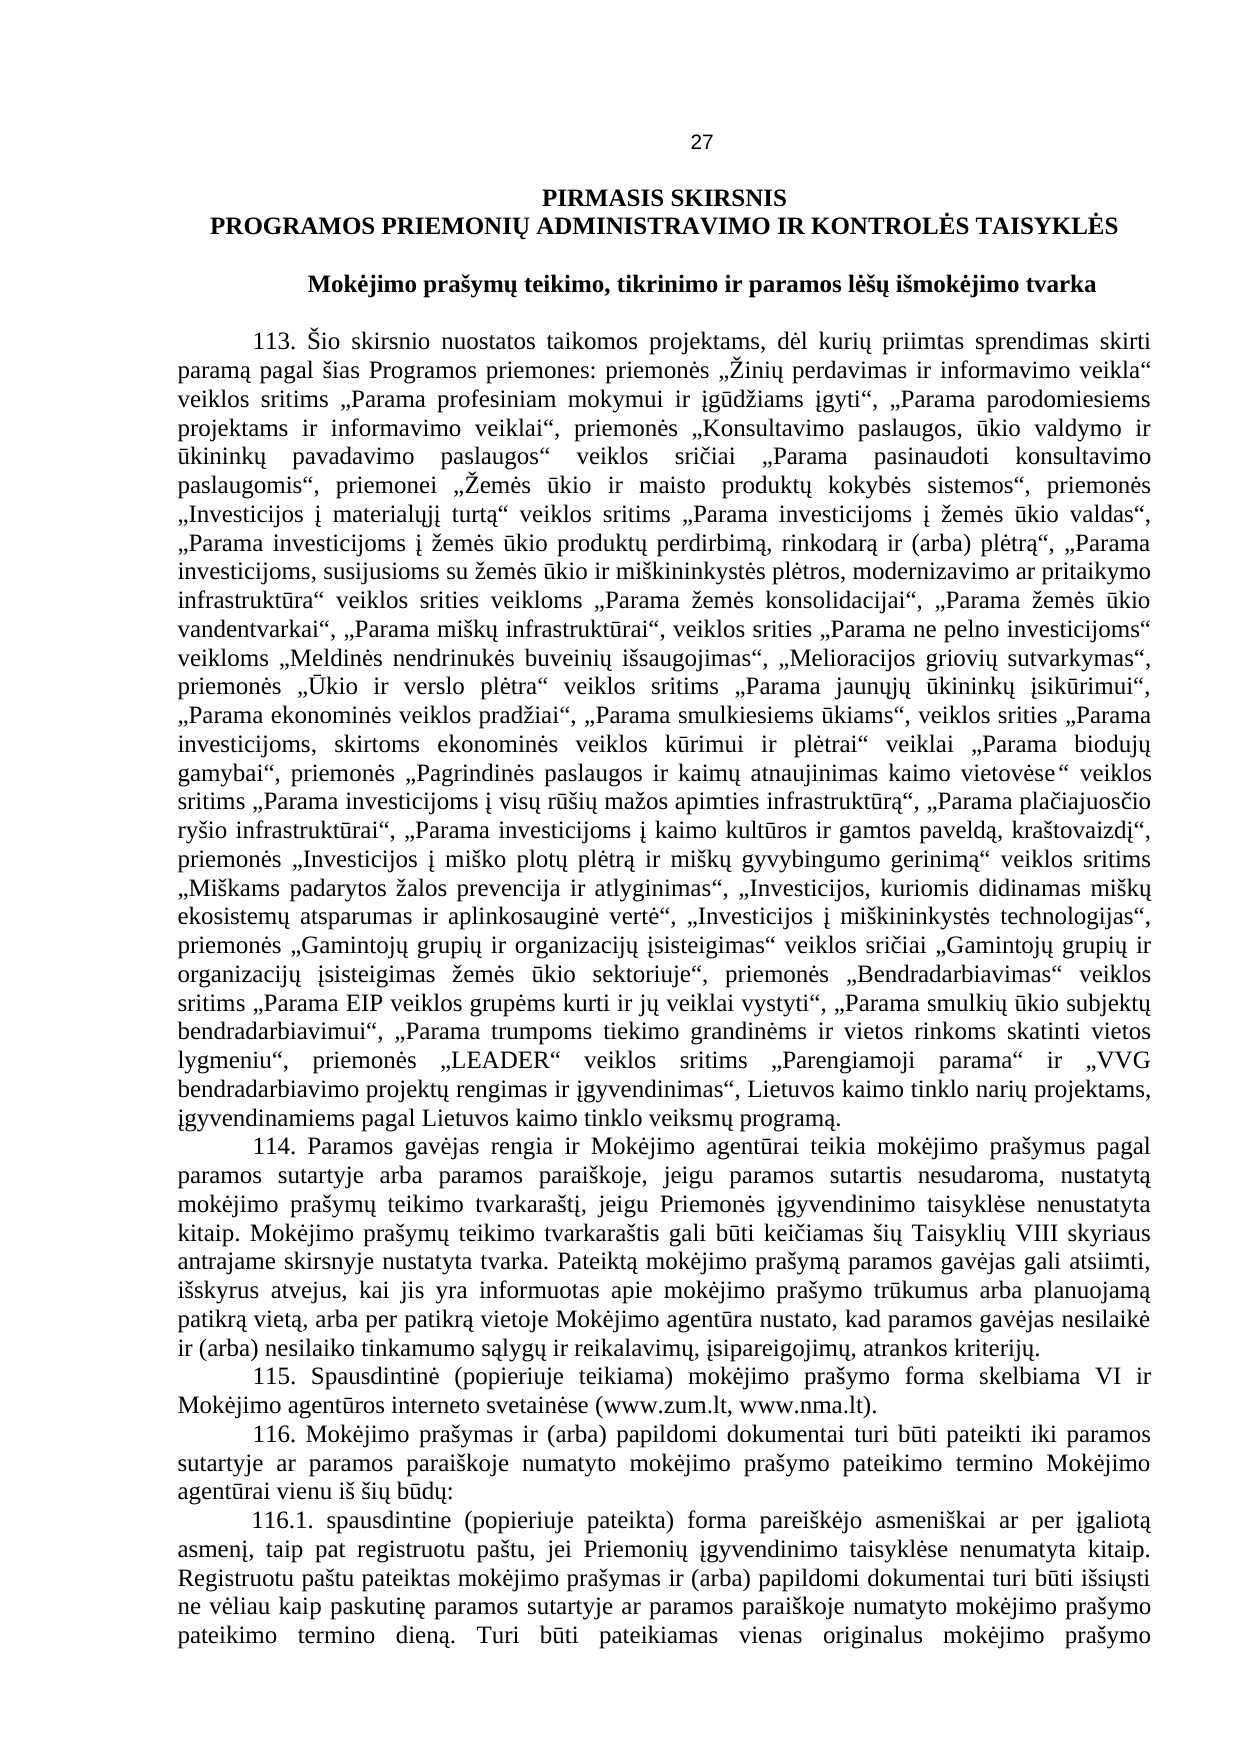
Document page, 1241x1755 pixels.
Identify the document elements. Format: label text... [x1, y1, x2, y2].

text 114. Paramos gavėjas rengia ir Mokėjimo agentūrai teikia mokėjimo prašymus pagal paramos sutartyje arba paramos paraiškoje, jeigu paramos sutartis nesudaroma, nustatytą mokėjimo prašymų teikimo tvarkaraštį, jeigu Priemonės įgyvendinimo taisyklėse nenustatyta kitaip. Mokėjimo prašymų teikimo tvarkaraštis gali būti keičiamas šių Taisyklių VIII skyriaus antrajame skirsnyje nustatyta tvarka. Pateiktą mokėjimo prašymą paramos gavėjas gali atsiimti, išskyrus atvejus, kai jis yra informuotas apie mokėjimo prašymo trūkumus arba planuojamą patikrą vietą, arba per patikrą vietoje Mokėjimo agentūra nustato, kad paramos gavėjas nesilaikė ir (arba) nesilaiko tinkamumo sąlygų ir reikalavimų, įsipareigojimų, atrankos kriterijų. [177, 1131, 1152, 1361]
text PROGRAMOS PRIEMONIŲ ADMINISTRAVIMO IR KONTROLĖS TAISYKLĖS [177, 211, 1152, 240]
text Mokėjimo prašymų teikimo, tikrinimo ir paramos lėšų išmokėjimo tvarka [177, 269, 1152, 298]
text 113. Šio skirsnio nuostatos taikomos projektams, dėl kurių priimtas sprendimas skirti paramą pagal šias Programos priemones: priemonės „Žinių perdavimas ir informavimo veikla“ veiklos sritims „Parama profesiniam mokymui ir įgūdžiams įgyti“, „Parama parodomiesiems projektams ir informavimo veiklai“, priemonės „Konsultavimo paslaugos, ūkio valdymo ir ūkininkų pavadavimo paslaugos“ veiklos sričiai „Parama pasinaudoti konsultavimo paslaugomis“, priemonei „Žemės ūkio ir maisto produktų kokybės sistemos“, priemonės „Investicijos į materialųjį turtą“ veiklos sritims „Parama investicijoms į žemės ūkio valdas“, „Parama investicijoms į žemės ūkio produktų perdirbimą, rinkodarą ir (arba) plėtrą“, „Parama investicijoms, susijusioms su žemės ūkio ir miškininkystės plėtros, modernizavimo ar pritaikymo infrastruktūra“ veiklos srities veikloms „Parama žemės konsolidacijai“, „Parama žemės ūkio vandentvarkai“, „Parama miškų infrastruktūrai“, veiklos srities „Parama ne pelno investicijoms“ veikloms „Meldinės nendrinukės buveinių išsaugojimas“, „Melioracijos griovių sutvarkymas“, priemonės „Ūkio ir verslo plėtra“ veiklos sritims „Parama jaunųjų ūkininkų įsikūrimui“, „Parama ekonominės veiklos pradžiai“, „Parama smulkiesiems ūkiams“, veiklos srities „Parama investicijoms, skirtoms ekonominės veiklos kūrimui ir plėtrai“ veiklai „Parama biodujų gamybai“, priemonės „Pagrindinės paslaugos ir kaimų atnaujinimas kaimo vietovėse“ veiklos sritims „Parama investicijoms į visų rūšių mažos apimties infrastruktūrą“, „Parama plačiajuosčio ryšio infrastruktūrai“, „Parama investicijoms į kaimo kultūros ir gamtos paveldą, kraštovaizdį“, priemonės „Investicijos į miško plotų plėtrą ir miškų gyvybingumo gerinimą“ veiklos sritims „Miškams padarytos žalos prevencija ir atlyginimas“, „Investicijos, kuriomis didinamas miškų ekosistemų atsparumas ir aplinkosauginė vertė“, „Investicijos į miškininkystės technologijas“, priemonės „Gamintojų grupių ir organizacijų įsisteigimas“ veiklos sričiai „Gamintojų grupių ir organizacijų įsisteigimas žemės ūkio sektoriuje“, priemonės „Bendradarbiavimas“ veiklos sritims „Parama EIP veiklos grupėms kurti ir jų veiklai vystyti“, „Parama smulkių ūkio subjektų bendradarbiavimui“, „Parama trumpoms tiekimo grandinėms ir vietos rinkoms skatinti vietos lygmeniu“, priemonės „LEADER“ veiklos sritims „Parengiamoji parama“ ir „VVG bendradarbiavimo projektų rengimas ir įgyvendinimas“, Lietuvos kaimo tinklo narių projektams, įgyvendinamiems pagal Lietuvos kaimo tinklo veiksmų programą. [177, 326, 1152, 1131]
text PIRMASIS SKIRSNIS [177, 183, 1152, 211]
text 115. Spausdintinė (popieriuje teikiama) mokėjimo prašymo forma skelbiama VI ir Mokėjimo agentūros interneto svetainėse (www.zum.lt, www.nma.lt). [177, 1361, 1152, 1419]
text 116. Mokėjimo prašymas ir (arba) papildomi dokumentai turi būti pateikti iki paramos sutartyje ar paramos paraiškoje numatyto mokėjimo prašymo pateikimo termino Mokėjimo agentūrai vienu iš šių būdų: [177, 1419, 1152, 1505]
text 116.1. spausdintine (popieriuje pateikta) forma pareiškėjo asmeniškai ar per įgaliotą asmenį, taip pat registruotu paštu, jei Priemonių įgyvendinimo taisyklėse nenumatyta kitaip. Registruotu paštu pateiktas mokėjimo prašymas ir (arba) papildomi dokumentai turi būti išsiųsti ne vėliau kaip paskutinę paramos sutartyje ar paramos paraiškoje numatyto mokėjimo prašymo pateikimo termino dieną. Turi būti pateikiamas vienas originalus mokėjimo prašymo [177, 1505, 1152, 1649]
